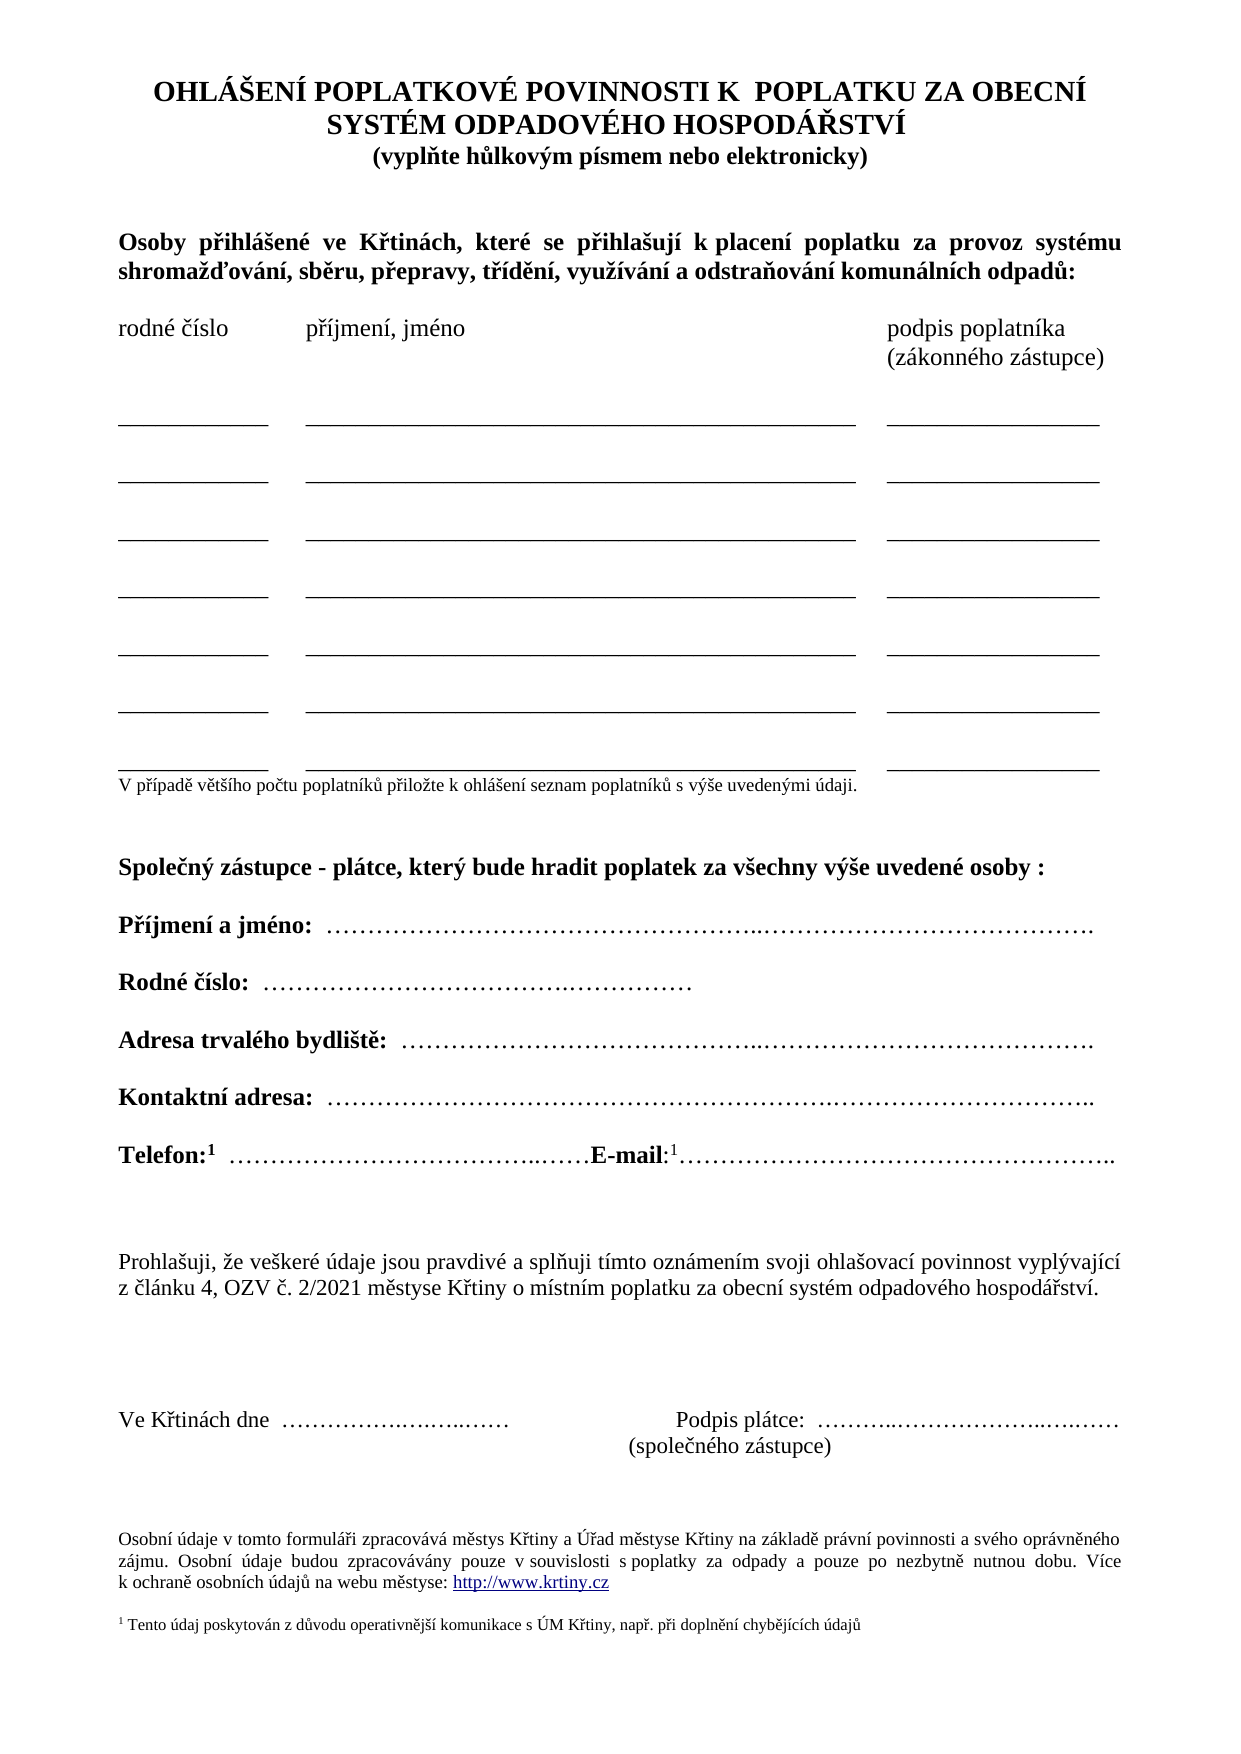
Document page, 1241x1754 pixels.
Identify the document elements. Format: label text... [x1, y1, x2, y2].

text rodné číslo příjmení, jméno podpis poplatníka [118, 313, 1122, 342]
text Ve Křtinách dne …………….….…..…… Podpis plátce: ………..………………..….…… [118, 1406, 1122, 1432]
text 1 Tento údaj poskytován z důvodu operativnější komunikace s ÚM Křtiny, např. při doplnění chybějících údajů [118, 1614, 1122, 1633]
text V případě většího počtu poplatníků přiložte k ohlášení seznam poplatníků s výše uvedenými údaji. [118, 773, 1122, 795]
text Kontaktní adresa: …………………………………………………….………………………….. [118, 1082, 1122, 1111]
text Rodné číslo: ……………………………….…………… [118, 967, 1122, 996]
text ____________ ____________________________________________ _________________ [118, 745, 1122, 773]
text ____________ ____________________________________________ _________________ [118, 400, 1122, 428]
text Prohlašuji, že veškeré údaje jsou pravdivé a splňuji tímto oznámením svoji ohlašovací povinnost vyplývající z článku 4, OZV č. 2/2021 městyse Křtiny o místním poplatku za obecní systém odpadového hospodářství. [118, 1248, 1122, 1301]
text Příjmení a jméno: ……………………………………………..…………………………………. [118, 910, 1122, 939]
text Společný zástupce - plátce, který bude hradit poplatek za všechny výše uvedené osoby : [118, 852, 1122, 881]
text ____________ ____________________________________________ _________________ [118, 457, 1122, 486]
text Osoby přihlášené ve Křtinách, které se přihlašují k placení poplatku za provoz systému shromažďování, sběru, přepravy, třídění, využívání a odstraňování komunálních odpadů: [118, 227, 1122, 285]
text Adresa trvalého bydliště: ……………………………………..…………………………………. [118, 1025, 1122, 1054]
text ____________ ____________________________________________ _________________ [118, 515, 1122, 543]
text ____________ ____________________________________________ _________________ [118, 630, 1122, 658]
text OHLÁŠENÍ POPLATKOVÉ POVINNOSTI K POPLATKU ZA OBECNÍ SYSTÉM ODPADOVÉHO HOSPODÁŘSTVÍ [118, 74, 1122, 141]
text (zákonného zástupce) [118, 342, 1122, 371]
text ____________ ____________________________________________ _________________ [118, 687, 1122, 716]
text (společného zástupce) [118, 1432, 1122, 1459]
text Telefon:1 ………………………………..……E-mail:1…………………………………………….. [118, 1140, 1122, 1169]
text ____________ ____________________________________________ _________________ [118, 572, 1122, 601]
text Osobní údaje v tomto formuláři zpracovává městys Křtiny a Úřad městyse Křtiny na základě právní povinnosti a svého oprávněného zájmu. Osobní údaje budou zpracovávány pouze v souvislosti s poplatky za odpady a pouze po nezbytně nutnou dobu. Více k ochraně osobních údajů na webu městyse: http://www.krtiny.cz [118, 1528, 1122, 1593]
text (vyplňte hůlkovým písmem nebo elektronicky) [118, 141, 1122, 170]
